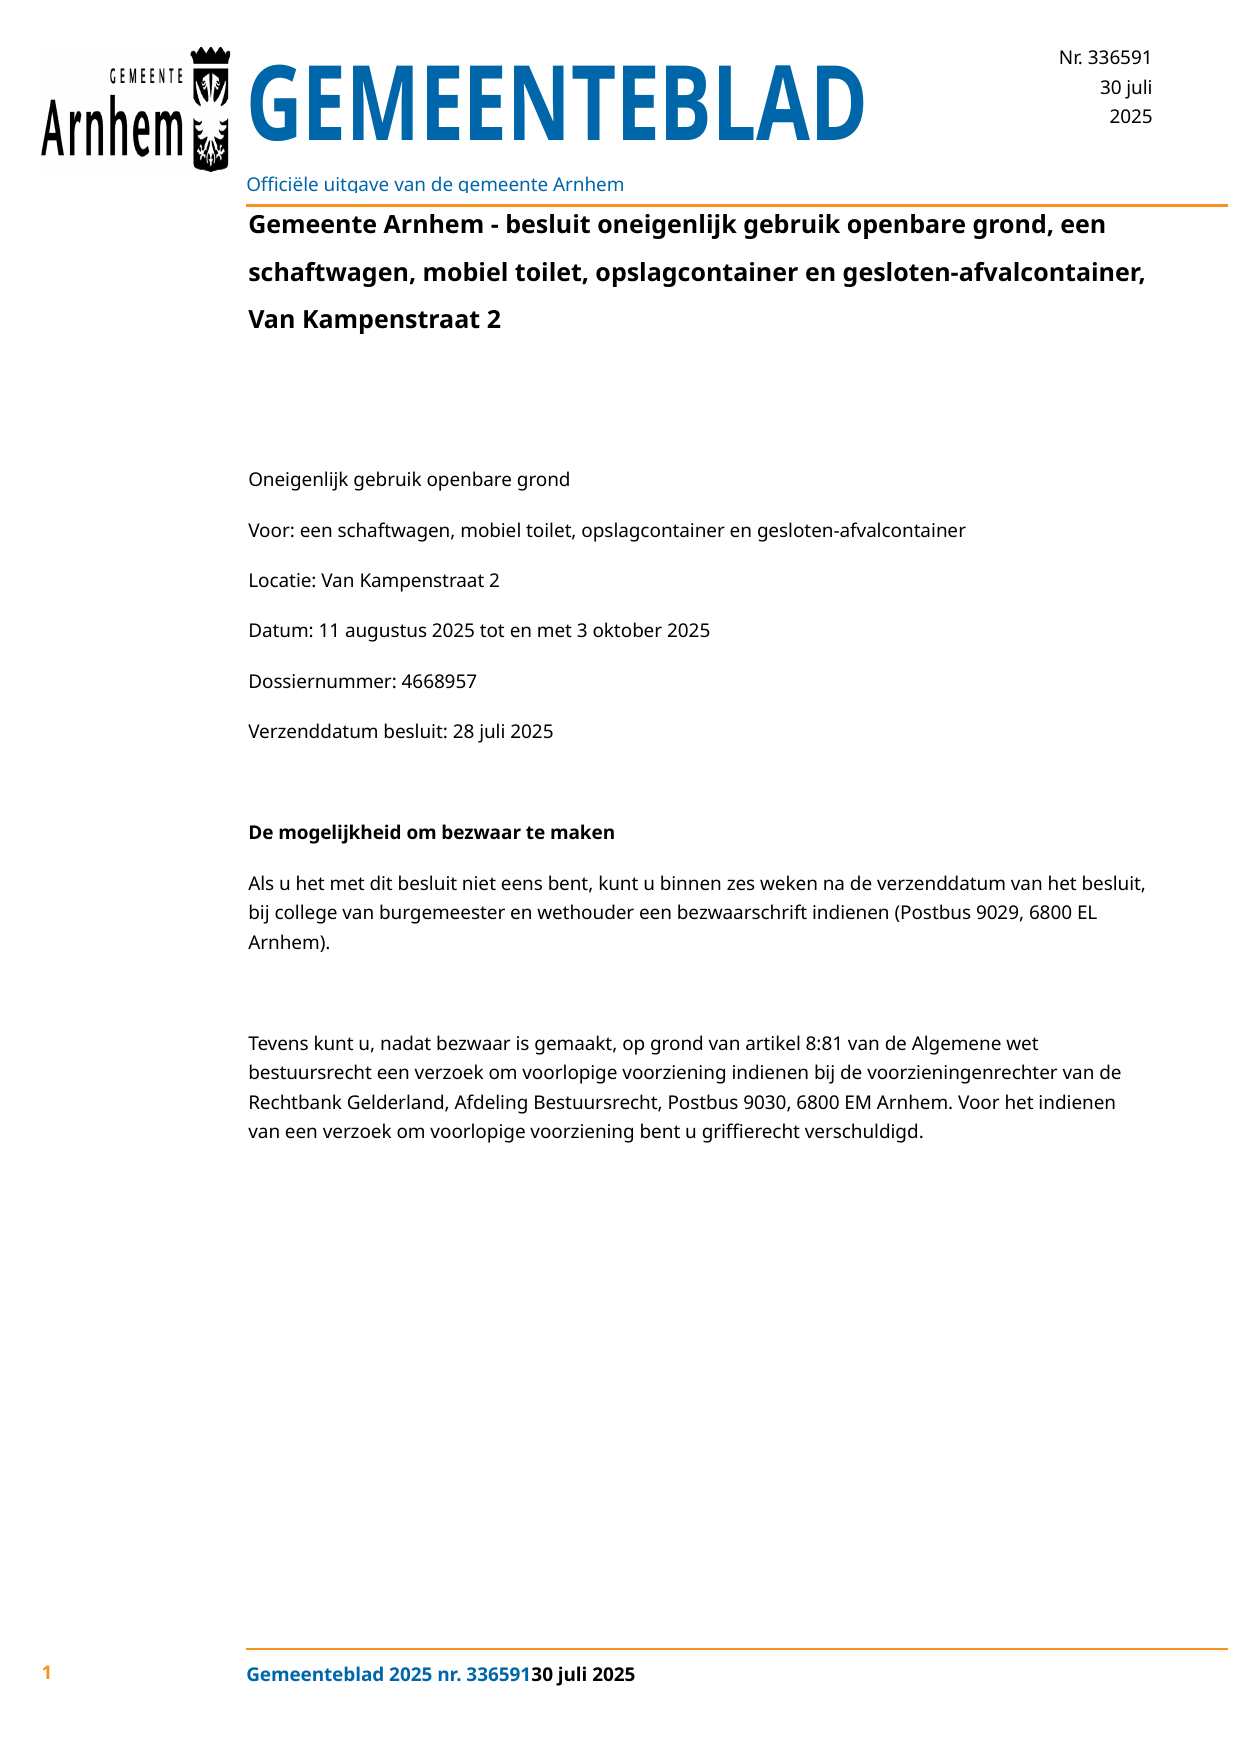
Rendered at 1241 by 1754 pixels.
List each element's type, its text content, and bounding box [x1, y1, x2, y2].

text Tevens kunt u, nadat bezwaar is gemaakt, op grond van artikel 8:81 van de Algemene wet bestuursrecht een verzoek om voorlopige voorziening indienen bij de voorzieningenrechter van de Rechtbank Gelderland, Afdeling Bestuursrecht, Postbus 9030, 6800 EM Arnhem. Voor het indienen van een verzoek om voorlopige voorziening bent u griffierecht verschuldigd. [248, 1030, 1152, 1144]
text Oneigenlijk gebruik openbare grond [248, 466, 1152, 492]
text Locatie: Van Kampenstraat 2 [248, 567, 1152, 593]
picture [41, 47, 231, 172]
text Voor: een schaftwagen, mobiel toilet, opslagcontainer en gesloten-afvalcontainer [248, 517, 1152, 542]
text Dossiernummer: 4668957 [248, 668, 1152, 694]
text Als u het met dit besluit niet eens bent, kunt u binnen zes weken na de verzenddatum van het besluit, bij college van burgemeester en wethouder een bezwaarschrift indienen (Postbus 9029, 6800 EL Arnhem). [248, 870, 1152, 954]
text Gemeente Arnhem - besluit oneigenlijk gebruik openbare grond, een schaftwagen, mobiel toilet, opslagcontainer en gesloten-afvalcontainer, Van Kampenstraat 2 [248, 207, 1152, 336]
text De mogelijkheid om bezwaar te maken [248, 819, 1152, 845]
text Verzenddatum besluit: 28 juli 2025 [248, 718, 1152, 744]
text Datum: 11 augustus 2025 tot en met 3 oktober 2025 [248, 618, 1152, 643]
